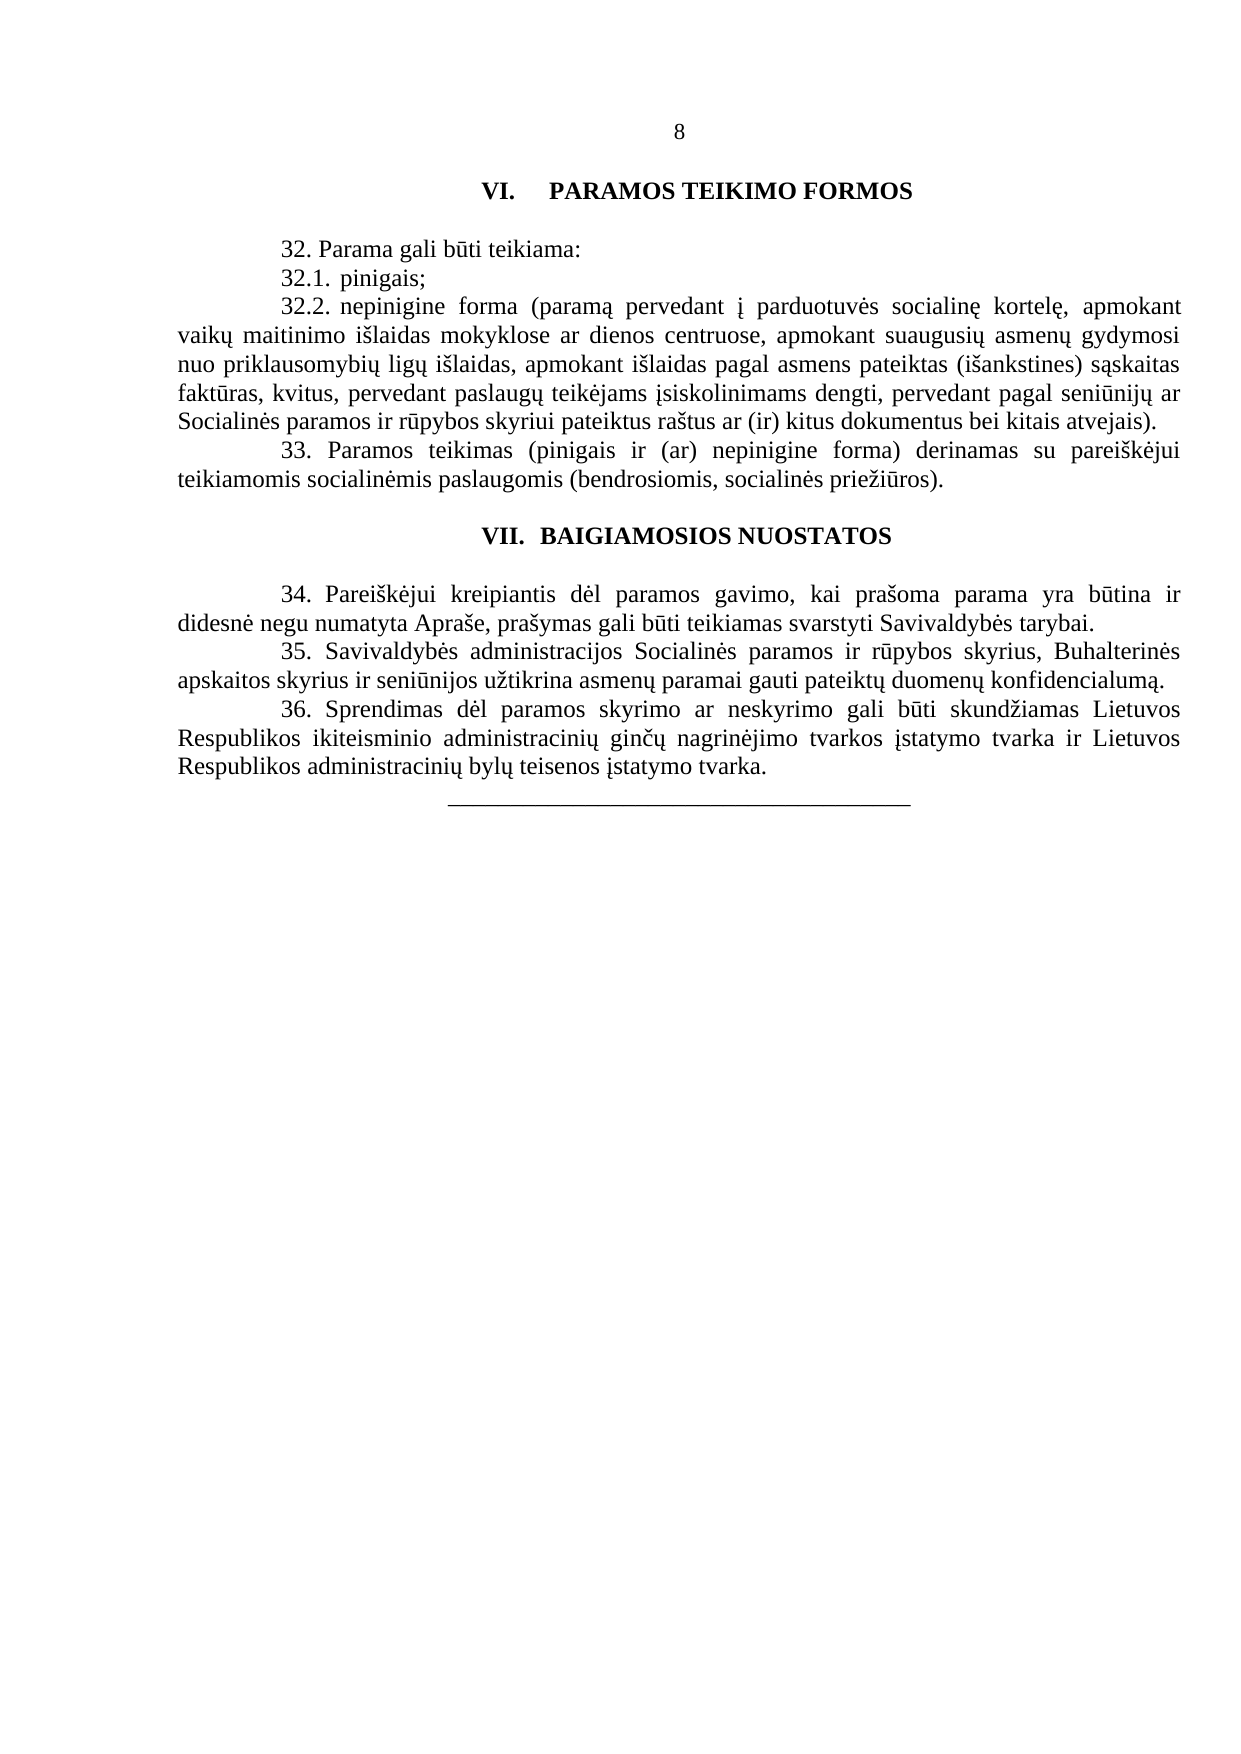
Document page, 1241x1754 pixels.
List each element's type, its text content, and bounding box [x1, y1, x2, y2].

text 35. Savivaldybės administracijos Socialinės paramos ir rūpybos skyrius, Buhalterinės apskaitos skyrius ir seniūnijos užtikrina asmenų paramai gauti pateiktų duomenų konfidencialumą. [177, 636, 1181, 694]
text VII. BAIGIAMOSIOS NUOSTATOS [192, 521, 1181, 550]
text 36. Sprendimas dėl paramos skyrimo ar neskyrimo gali būti skundžiamas Lietuvos Respublikos ikiteisminio administracinių ginčų nagrinėjimo tvarkos įstatymo tvarka ir Lietuvos Respublikos administracinių bylų teisenos įstatymo tvarka. [177, 694, 1181, 780]
text 32. Parama gali būti teikiama: [281, 234, 1181, 263]
text 33. Paramos teikimas (pinigais ir (ar) nepinigine forma) derinamas su pareiškėjui teikiamomis socialinėmis paslaugomis (bendrosiomis, socialinės priežiūros). [177, 435, 1181, 493]
text VI. PARAMOS TEIKIMO FORMOS [213, 176, 1181, 205]
text 32.1. pinigais; [281, 263, 1181, 291]
text _____________________________________ [177, 780, 1181, 809]
text 32.2. nepinigine forma (paramą pervedant į parduotuvės socialinę kortelę, apmokant vaikų maitinimo išlaidas mokyklose ar dienos centruose, apmokant suaugusių asmenų gydymosi nuo priklausomybių ligų išlaidas, apmokant išlaidas pagal asmens pateiktas (išankstines) sąskaitas faktūras, kvitus, pervedant paslaugų teikėjams įsiskolinimams dengti, pervedant pagal seniūnijų ar Socialinės paramos ir rūpybos skyriui pateiktus raštus ar (ir) kitus dokumentus bei kitais atvejais). [177, 291, 1181, 435]
text 34. Pareiškėjui kreipiantis dėl paramos gavimo, kai prašoma parama yra būtina ir didesnė negu numatyta Apraše, prašymas gali būti teikiamas svarstyti Savivaldybės tarybai. [177, 579, 1181, 636]
